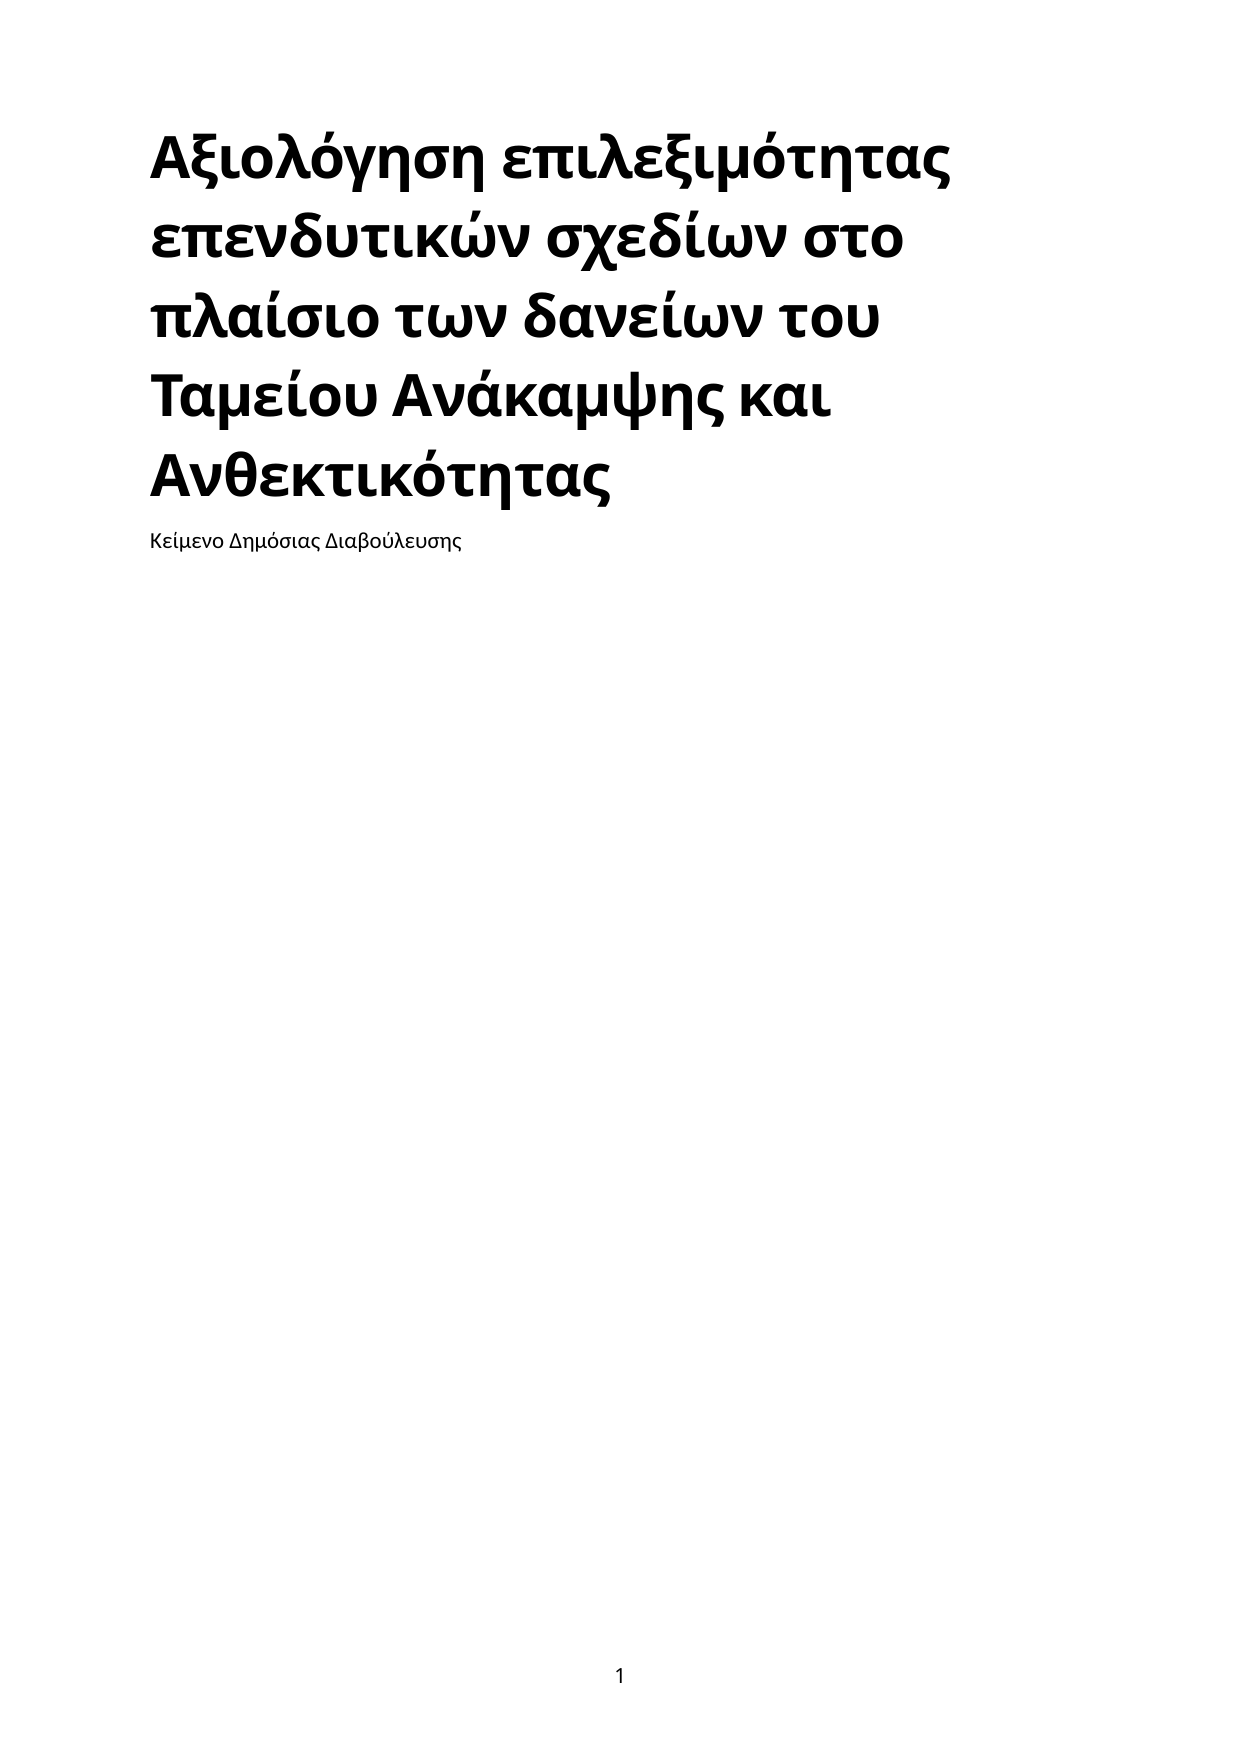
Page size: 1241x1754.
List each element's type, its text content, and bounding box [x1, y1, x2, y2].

text Κείμενο Δημόσιας Διαβούλευσης [150, 526, 1090, 554]
title Αξιολόγηση επιλεξιμότητας επενδυτικών σχεδίων στο πλαίσιο των δανείων του Ταμείου Ανάκαμψης και Ανθεκτικότητας [150, 116, 1090, 513]
